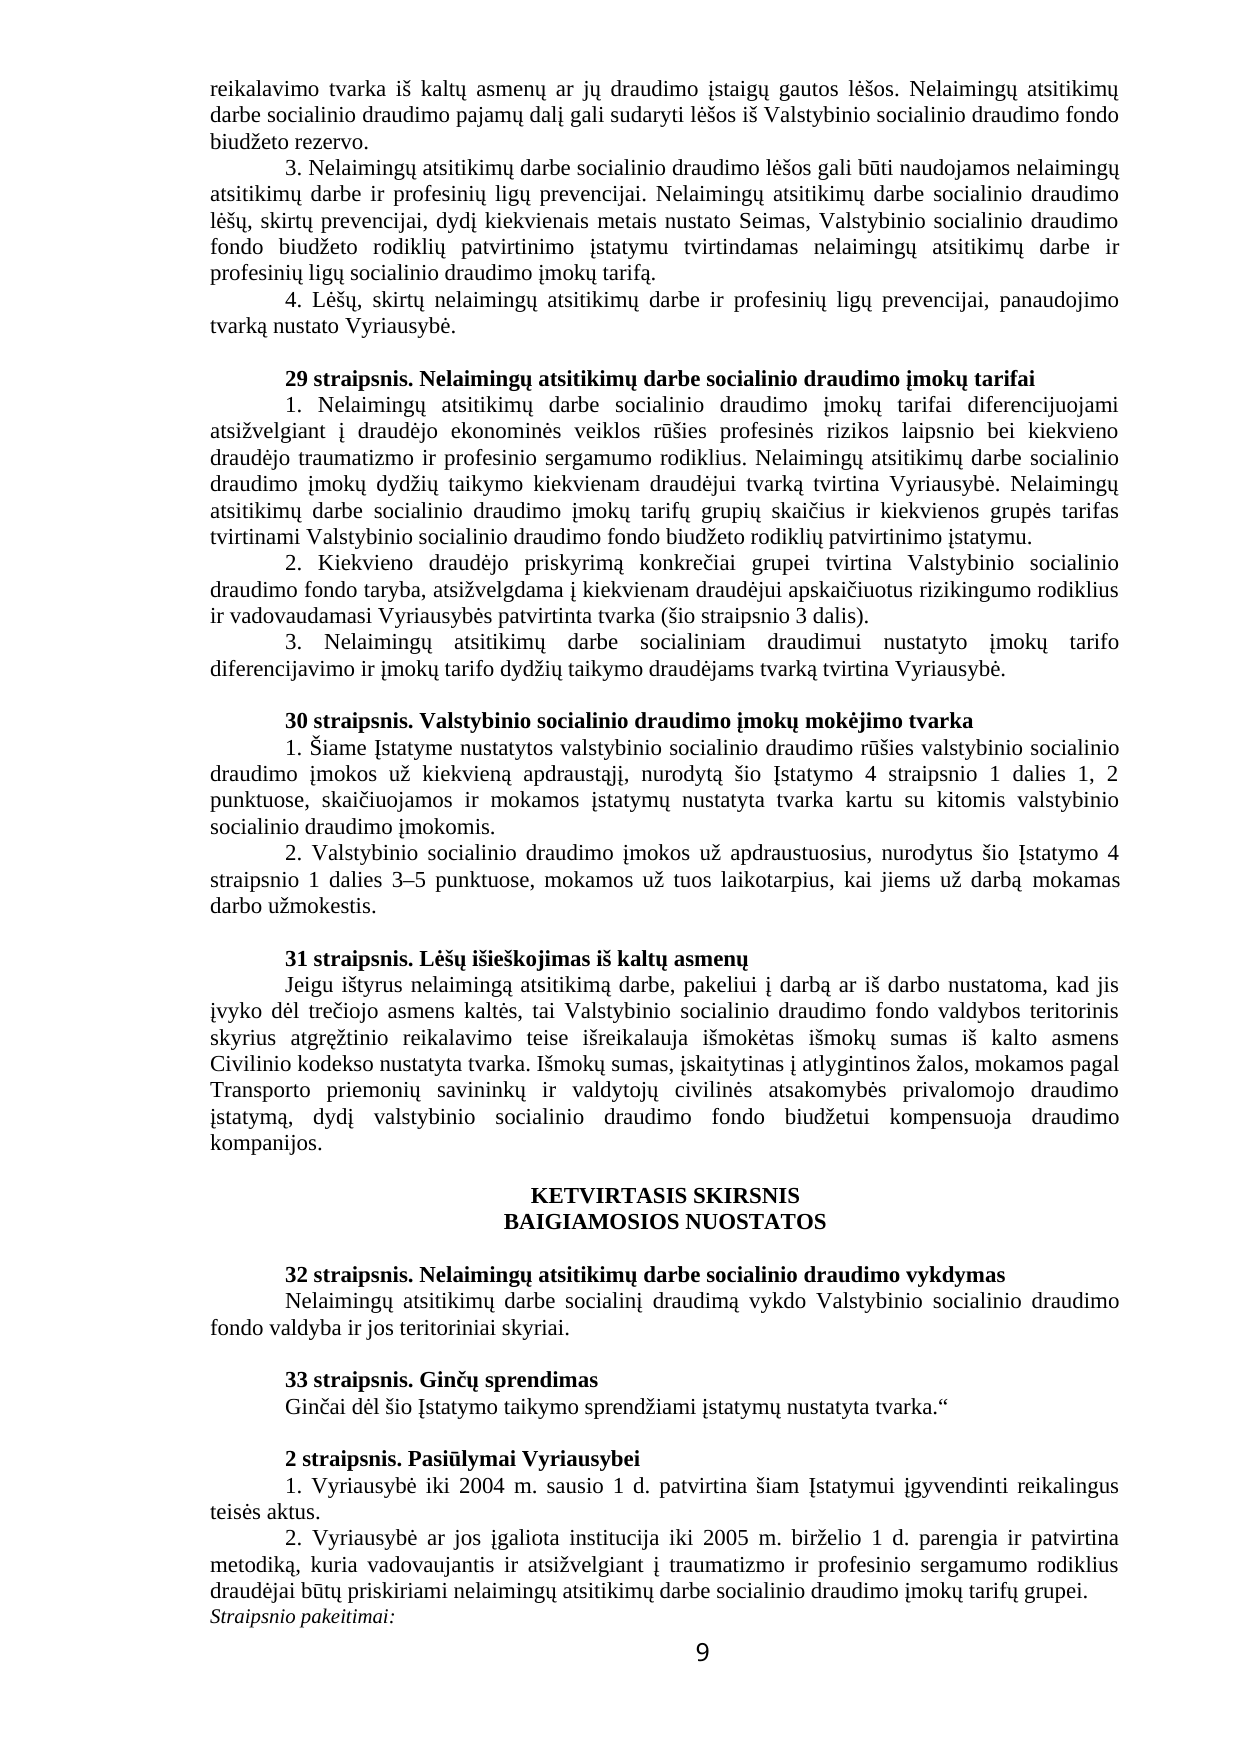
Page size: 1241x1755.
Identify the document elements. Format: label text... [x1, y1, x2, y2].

text 3. Nelaimingų atsitikimų darbe socialiniam draudimui nustatyto įmokų tarifo diferencijavimo ir įmokų tarifo dydžių taikymo draudėjams tvarką tvirtina Vyriausybė. [210, 628, 1120, 681]
text 32 straipsnis. Nelaimingų atsitikimų darbe socialinio draudimo vykdymas [210, 1261, 1120, 1287]
text Straipsnio pakeitimai: [210, 1603, 1120, 1628]
text Nelaimingų atsitikimų darbe socialinį draudimą vykdo Valstybinio socialinio draudimo fondo valdyba ir jos teritoriniai skyriai. [210, 1287, 1120, 1340]
text 4. Lėšų, skirtų nelaimingų atsitikimų darbe ir profesinių ligų prevencijai, panaudojimo tvarką nustato Vyriausybė. [210, 286, 1120, 338]
text 2. Vyriausybė ar jos įgaliota institucija iki 2005 m. birželio 1 d. parengia ir patvirtina metodiką, kuria vadovaujantis ir atsižvelgiant į traumatizmo ir profesinio sergamumo rodiklius draudėjai būtų priskiriami nelaimingų atsitikimų darbe socialinio draudimo įmokų tarifų grupei. [210, 1524, 1120, 1603]
text 1. Vyriausybė iki 2004 m. sausio 1 d. patvirtina šiam Įstatymui įgyvendinti reikalingus teisės aktus. [210, 1472, 1120, 1524]
subtitle BAIGIAMOSIOS NUOSTATOS [210, 1208, 1120, 1234]
text 31 straipsnis. Lėšų išieškojimas iš kaltų asmenų [210, 945, 1120, 971]
text 29 straipsnis. Nelaimingų atsitikimų darbe socialinio draudimo įmokų tarifai [210, 365, 1120, 391]
text 2 straipsnis. Pasiūlymai Vyriausybei [210, 1445, 1120, 1472]
text 30 straipsnis. Valstybinio socialinio draudimo įmokų mokėjimo tvarka [210, 707, 1120, 734]
text Jeigu ištyrus nelaimingą atsitikimą darbe, pakeliui į darbą ar iš darbo nustatoma, kad jis įvyko dėl trečiojo asmens kaltės, tai Valstybinio socialinio draudimo fondo valdybos teritorinis skyrius atgręžtinio reikalavimo teise išreikalauja išmokėtas išmokų sumas iš kalto asmens Civilinio kodekso nustatyta tvarka. Išmokų sumas, įskaitytinas į atlygintinos žalos, mokamos pagal Transporto priemonių savininkų ir valdytojų civilinės atsakomybės privalomojo draudimo įstatymą, dydį valstybinio socialinio draudimo fondo biudžetui kompensuoja draudimo kompanijos. [210, 971, 1120, 1156]
text 33 straipsnis. Ginčų sprendimas [210, 1366, 1120, 1393]
subtitle KETVIRTASIS SKIRSNIS [210, 1182, 1120, 1208]
text 2. Valstybinio socialinio draudimo įmokos už apdraustuosius, nurodytus šio Įstatymo 4 straipsnio 1 dalies 3–5 punktuose, mokamos už tuos laikotarpius, kai jiems už darbą mokamas darbo užmokestis. [210, 839, 1120, 918]
text 1. Nelaimingų atsitikimų darbe socialinio draudimo įmokų tarifai diferencijuojami atsižvelgiant į draudėjo ekonominės veiklos rūšies profesinės rizikos laipsnio bei kiekvieno draudėjo traumatizmo ir profesinio sergamumo rodiklius. Nelaimingų atsitikimų darbe socialinio draudimo įmokų dydžių taikymo kiekvienam draudėjui tvarką tvirtina Vyriausybė. Nelaimingų atsitikimų darbe socialinio draudimo įmokų tarifų grupių skaičius ir kiekvienos grupės tarifas tvirtinami Valstybinio socialinio draudimo fondo biudžeto rodiklių patvirtinimo įstatymu. [210, 391, 1120, 549]
text 1. Šiame Įstatyme nustatytos valstybinio socialinio draudimo rūšies valstybinio socialinio draudimo įmokos už kiekvieną apdraustąjį, nurodytą šio Įstatymo 4 straipsnio 1 dalies 1, 2 punktuose, skaičiuojamos ir mokamos įstatymų nustatyta tvarka kartu su kitomis valstybinio socialinio draudimo įmokomis. [210, 734, 1120, 839]
text 2. Kiekvieno draudėjo priskyrimą konkrečiai grupei tvirtina Valstybinio socialinio draudimo fondo taryba, atsižvelgdama į kiekvienam draudėjui apskaičiuotus rizikingumo rodiklius ir vadovaudamasi Vyriausybės patvirtinta tvarka (šio straipsnio 3 dalis). [210, 549, 1120, 628]
text reikalavimo tvarka iš kaltų asmenų ar jų draudimo įstaigų gautos lėšos. Nelaimingų atsitikimų darbe socialinio draudimo pajamų dalį gali sudaryti lėšos iš Valstybinio socialinio draudimo fondo biudžeto rezervo. [210, 75, 1120, 154]
text Ginčai dėl šio Įstatymo taikymo sprendžiami įstatymų nustatyta tvarka.“ [210, 1393, 1120, 1419]
text 3. Nelaimingų atsitikimų darbe socialinio draudimo lėšos gali būti naudojamos nelaimingų atsitikimų darbe ir profesinių ligų prevencijai. Nelaimingų atsitikimų darbe socialinio draudimo lėšų, skirtų prevencijai, dydį kiekvienais metais nustato Seimas, Valstybinio socialinio draudimo fondo biudžeto rodiklių patvirtinimo įstatymu tvirtindamas nelaimingų atsitikimų darbe ir profesinių ligų socialinio draudimo įmokų tarifą. [210, 154, 1120, 286]
